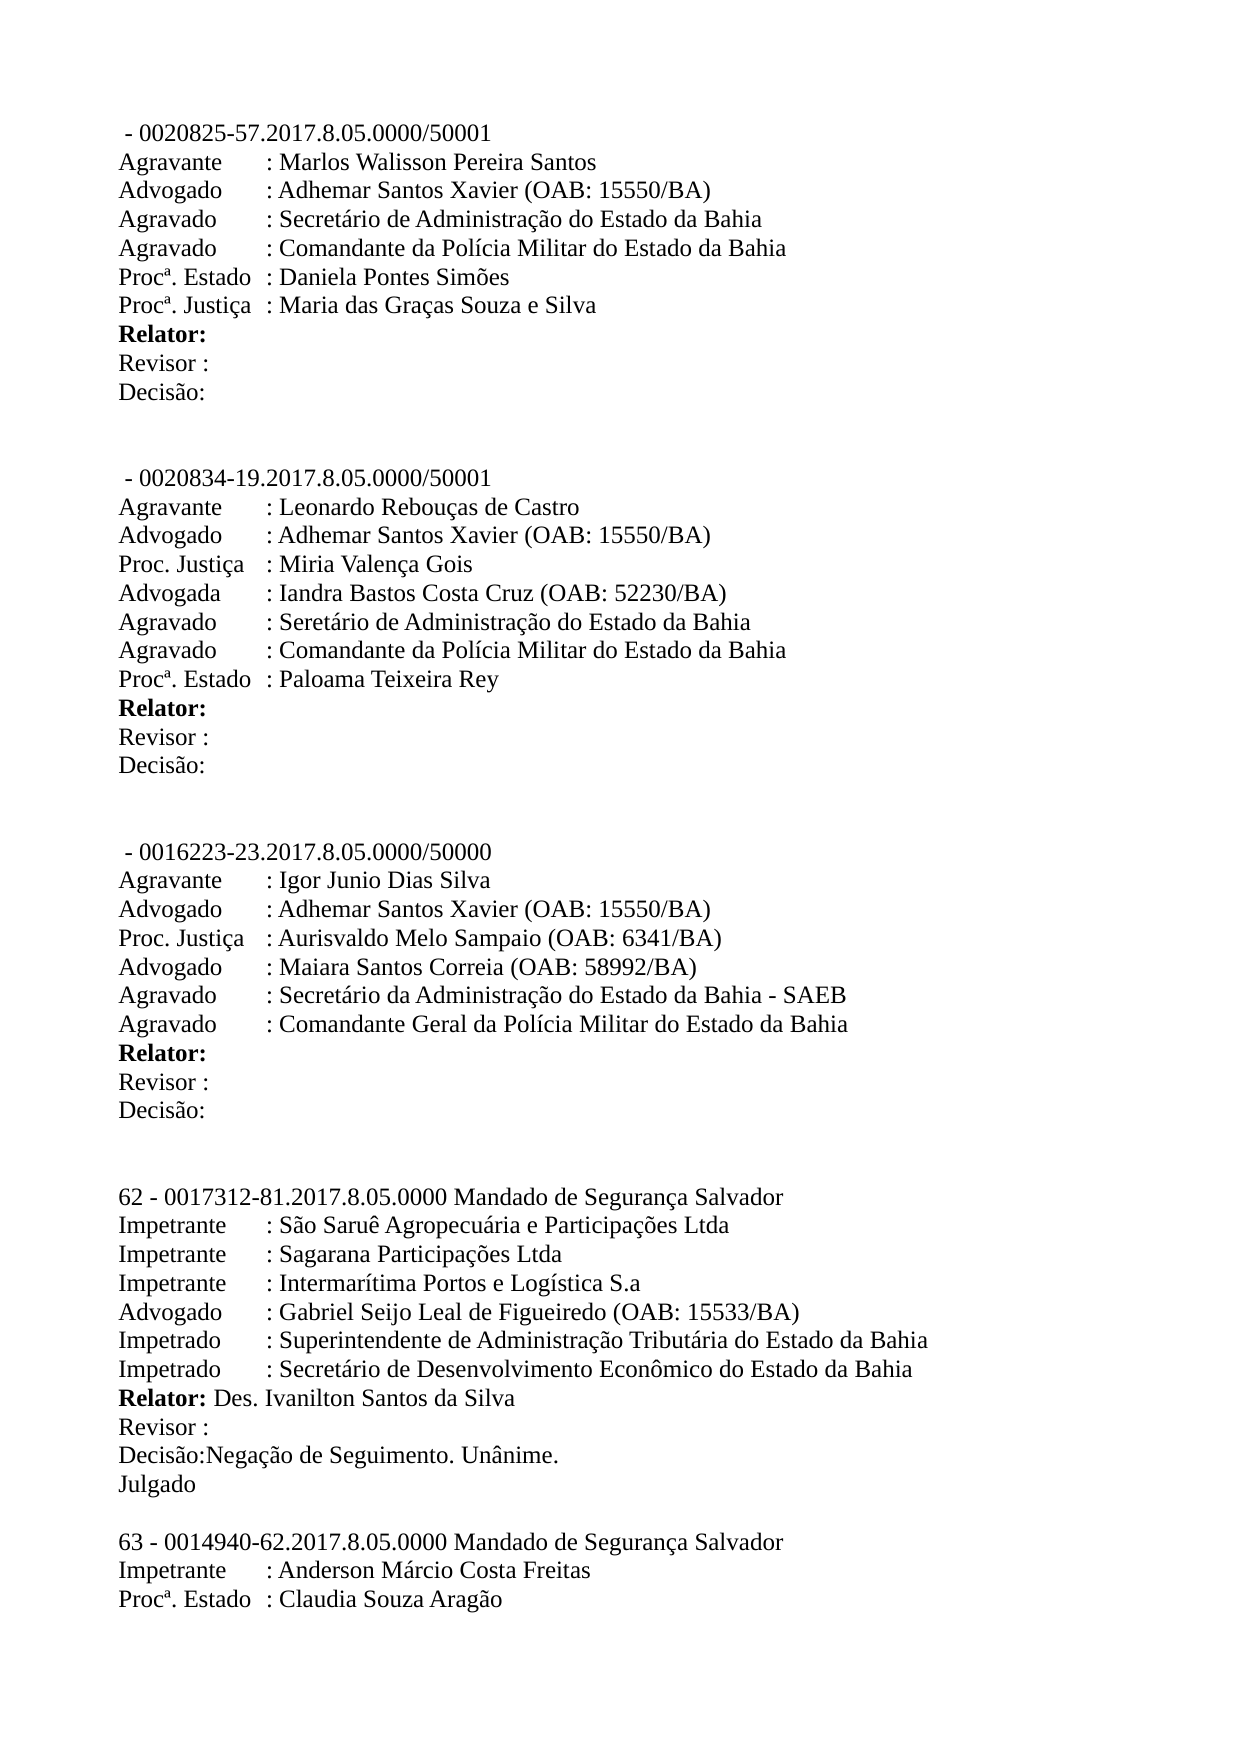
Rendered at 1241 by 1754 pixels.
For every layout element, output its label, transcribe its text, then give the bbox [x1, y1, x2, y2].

text 62 - 0017312-81.2017.8.05.0000 Mandado de Segurança Salvador [118, 1182, 1122, 1211]
text Decisão: [118, 1096, 1122, 1124]
text Agravante : Igor Junio Dias Silva Advogado : Adhemar Santos Xavier (OAB: 15550/BA) Proc. Justiça : Aurisvaldo Melo Sampaio (OAB: 6341/BA) Advogado : Maiara Santos Correia (OAB: 58992/BA) Agravado : Secretário da Administração do Estado da Bahia - SAEB Agravado : Comandante Geral da Polícia Militar do Estado da Bahia Relator: [118, 866, 1122, 1067]
text Revisor : [118, 348, 1122, 377]
text Revisor : [118, 1067, 1122, 1096]
text Agravante : Marlos Walisson Pereira Santos Advogado : Adhemar Santos Xavier (OAB: 15550/BA) Agravado : Secretário de Administração do Estado da Bahia Agravado : Comandante da Polícia Militar do Estado da Bahia Procª. Estado : Daniela Pontes Simões Procª. Justiça : Maria das Graças Souza e Silva Relator: [118, 147, 1122, 348]
text - 0016223-23.2017.8.05.0000/50000 [118, 837, 1122, 866]
text Impetrante : São Saruê Agropecuária e Participações Ltda Impetrante : Sagarana Participações Ltda Impetrante : Intermarítima Portos e Logística S.a Advogado : Gabriel Seijo Leal de Figueiredo (OAB: 15533/BA) Impetrado : Superintendente de Administração Tributária do Estado da Bahia Impetrado : Secretário de Desenvolvimento Econômico do Estado da Bahia Relator: Des. Ivanilton Santos da Silva [118, 1211, 1122, 1412]
text Agravante : Leonardo Rebouças de Castro Advogado : Adhemar Santos Xavier (OAB: 15550/BA) Proc. Justiça : Miria Valença Gois Advogada : Iandra Bastos Costa Cruz (OAB: 52230/BA) Agravado : Seretário de Administração do Estado da Bahia Agravado : Comandante da Polícia Militar do Estado da Bahia Procª. Estado : Paloama Teixeira Rey Relator: [118, 492, 1122, 722]
text Decisão: [118, 751, 1122, 779]
text Decisão:Negação de Seguimento. Unânime. [118, 1441, 1122, 1469]
text Impetrante : Anderson Márcio Costa Freitas Procª. Estado : Claudia Souza Aragão [118, 1556, 1122, 1613]
text Revisor : [118, 1412, 1122, 1441]
text Decisão: [118, 377, 1122, 406]
text - 0020834-19.2017.8.05.0000/50001 [118, 463, 1122, 492]
text Revisor : [118, 722, 1122, 751]
text - 0020825-57.2017.8.05.0000/50001 [118, 118, 1122, 147]
text 63 - 0014940-62.2017.8.05.0000 Mandado de Segurança Salvador [118, 1527, 1122, 1556]
text Julgado [118, 1469, 1122, 1498]
